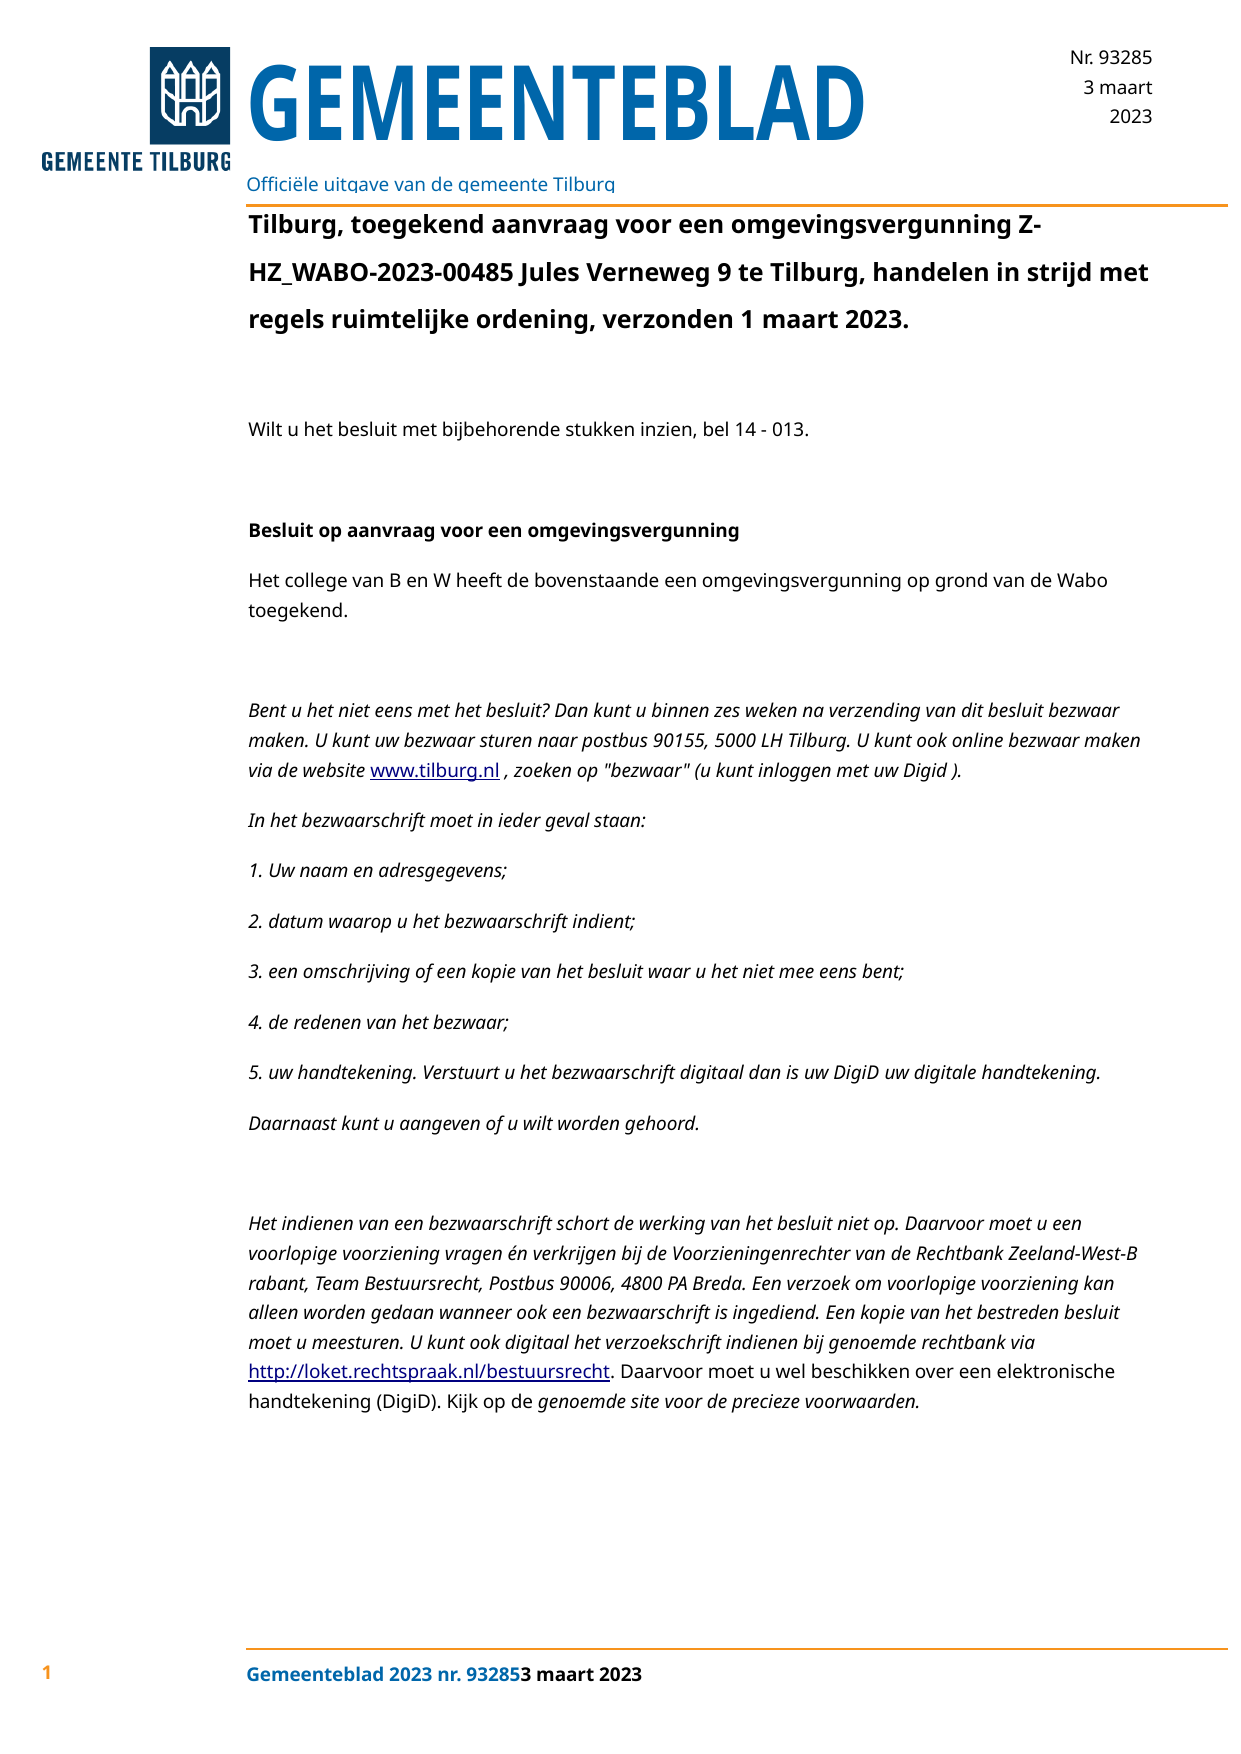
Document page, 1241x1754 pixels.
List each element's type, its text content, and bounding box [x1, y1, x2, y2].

text In het bezwaarschrift moet in ieder geval staan: [248, 807, 1152, 833]
text 4. de redenen van het bezwaar; [248, 1009, 1152, 1034]
text Daarnaast kunt u aangeven of u wilt worden gehoord. [248, 1110, 1152, 1135]
text Bent u het niet eens met het besluit? Dan kunt u binnen zes weken na verzending van dit besluit bezwaar maken. U kunt uw bezwaar sturen naar postbus 90155, 5000 LH Tilburg. U kunt ook online bezwaar maken via de website www.tilburg.nl , zoeken op "bezwaar" (u kunt inloggen met uw Digid ). [248, 698, 1152, 782]
text Het college van B en W heeft de bovenstaande een omgevingsvergunning op grond van de Wabo toegekend. [248, 567, 1152, 622]
text 2. datum waarop u het bezwaarschrift indient; [248, 908, 1152, 934]
text Wilt u het besluit met bijbehorende stukken inzien, bel 14 - 013. [248, 416, 1152, 442]
text Besluit op aanvraag voor een omgevingsvergunning [248, 517, 1152, 542]
text 3. een omschrijving of een kopie van het besluit waar u het niet mee eens bent; [248, 958, 1152, 984]
text Het indienen van een bezwaarschrift schort de werking van het besluit niet op. Daarvoor moet u een voorlopige voorziening vragen én verkrijgen bij de Voorzieningenrechter van de Rechtbank Zeeland-West-B rabant, Team Bestuursrecht, Postbus 90006, 4800 PA Breda. Een verzoek om voorlopige voorziening kan alleen worden gedaan wanneer ook een bezwaarschrift is ingediend. Een kopie van het bestreden besluit moet u meesturen. U kunt ook digitaal het verzoekschrift indienen bij genoemde rechtbank via http://loket.rechtspraak.nl/bestuursrecht. Daarvoor moet u wel beschikken over een elektronische handtekening (DigiD). Kijk op de genoemde site voor de precieze voorwaarden. [248, 1211, 1152, 1414]
text 5. uw handtekening. Verstuurt u het bezwaarschrift digitaal dan is uw DigiD uw digitale handtekening. [248, 1059, 1152, 1085]
text 1. Uw naam en adresgegevens; [248, 858, 1152, 883]
picture [41, 47, 231, 172]
text Tilburg, toegekend aanvraag voor een omgevingsvergunning Z-HZ_WABO-2023-00485 Jules Verneweg 9 te Tilburg, handelen in strijd met regels ruimtelijke ordening, verzonden 1 maart 2023. [248, 207, 1152, 336]
